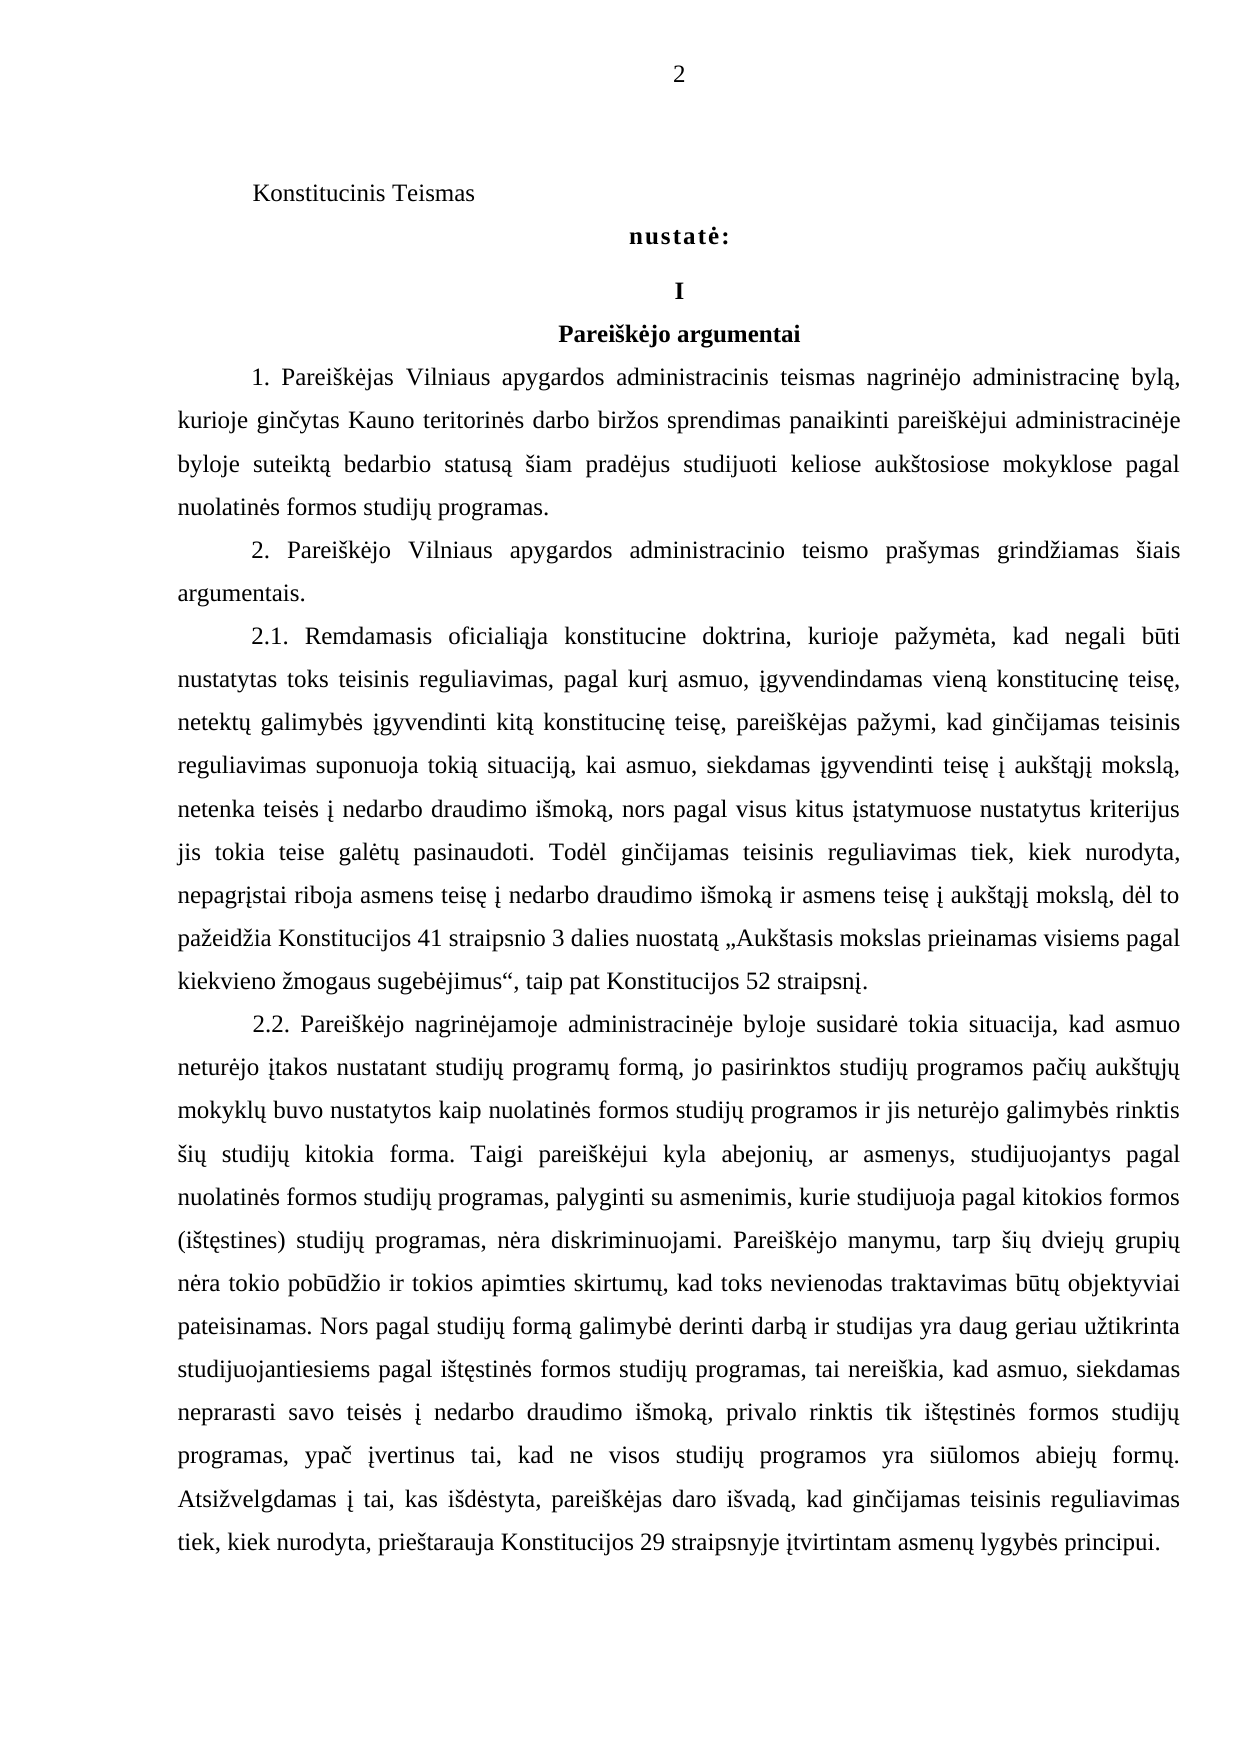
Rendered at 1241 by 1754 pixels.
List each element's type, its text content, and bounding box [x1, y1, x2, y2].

text 2.1. Remdamasis oficialiąja konstitucine doktrina, kurioje pažymėta, kad negali būti nustatytas toks teisinis reguliavimas, pagal kurį asmuo, įgyvendindamas vieną konstitucinę teisę, netektų galimybės įgyvendinti kitą konstitucinę teisę, pareiškėjas pažymi, kad ginčijamas teisinis reguliavimas suponuoja tokią situaciją, kai asmuo, siekdamas įgyvendinti teisę į aukštąjį mokslą, netenka teisės į nedarbo draudimo išmoką, nors pagal visus kitus įstatymuose nustatytus kriterijus jis tokia teise galėtų pasinaudoti. Todėl ginčijamas teisinis reguliavimas tiek, kiek nurodyta, nepagrįstai riboja asmens teisę į nedarbo draudimo išmoką ir asmens teisę į aukštąjį mokslą, dėl to pažeidžia Konstitucijos 41 straipsnio 3 dalies nuostatą „Aukštasis mokslas prieinamas visiems pagal kiekvieno žmogaus sugebėjimus“, taip pat Konstitucijos 52 straipsnį. [177, 621, 1181, 995]
text Pareiškėjo argumentai [177, 319, 1181, 348]
text I [177, 276, 1181, 305]
text Konstitucinis Teismas [177, 178, 1181, 207]
text nustatė: [177, 221, 1181, 250]
text 1. Pareiškėjas Vilniaus apygardos administracinis teismas nagrinėjo administracinę bylą, kurioje ginčytas Kauno teritorinės darbo biržos sprendimas panaikinti pareiškėjui administracinėje byloje suteiktą bedarbio statusą šiam pradėjus studijuoti keliose aukštosiose mokyklose pagal nuolatinės formos studijų programas. [177, 362, 1181, 521]
text 2. Pareiškėjo Vilniaus apygardos administracinio teismo prašymas grindžiamas šiais argumentais. [177, 535, 1181, 607]
text 2.2. Pareiškėjo nagrinėjamoje administracinėje byloje susidarė tokia situacija, kad asmuo neturėjo įtakos nustatant studijų programų formą, jo pasirinktos studijų programos pačių aukštųjų mokyklų buvo nustatytos kaip nuolatinės formos studijų programos ir jis neturėjo galimybės rinktis šių studijų kitokia forma. Taigi pareiškėjui kyla abejonių, ar asmenys, studijuojantys pagal nuolatinės formos studijų programas, palyginti su asmenimis, kurie studijuoja pagal kitokios formos (ištęstines) studijų programas, nėra diskriminuojami. Pareiškėjo manymu, tarp šių dviejų grupių nėra tokio pobūdžio ir tokios apimties skirtumų, kad toks nevienodas traktavimas būtų objektyviai pateisinamas. Nors pagal studijų formą galimybė derinti darbą ir studijas yra daug geriau užtikrinta studijuojantiesiems pagal ištęstinės formos studijų programas, tai nereiškia, kad asmuo, siekdamas neprarasti savo teisės į nedarbo draudimo išmoką, privalo rinktis tik ištęstinės formos studijų programas, ypač įvertinus tai, kad ne visos studijų programos yra siūlomos abiejų formų. Atsižvelgdamas į tai, kas išdėstyta, pareiškėjas daro išvadą, kad ginčijamas teisinis reguliavimas tiek, kiek nurodyta, prieštarauja Konstitucijos 29 straipsnyje įtvirtintam asmenų lygybės principui. [177, 1009, 1181, 1556]
